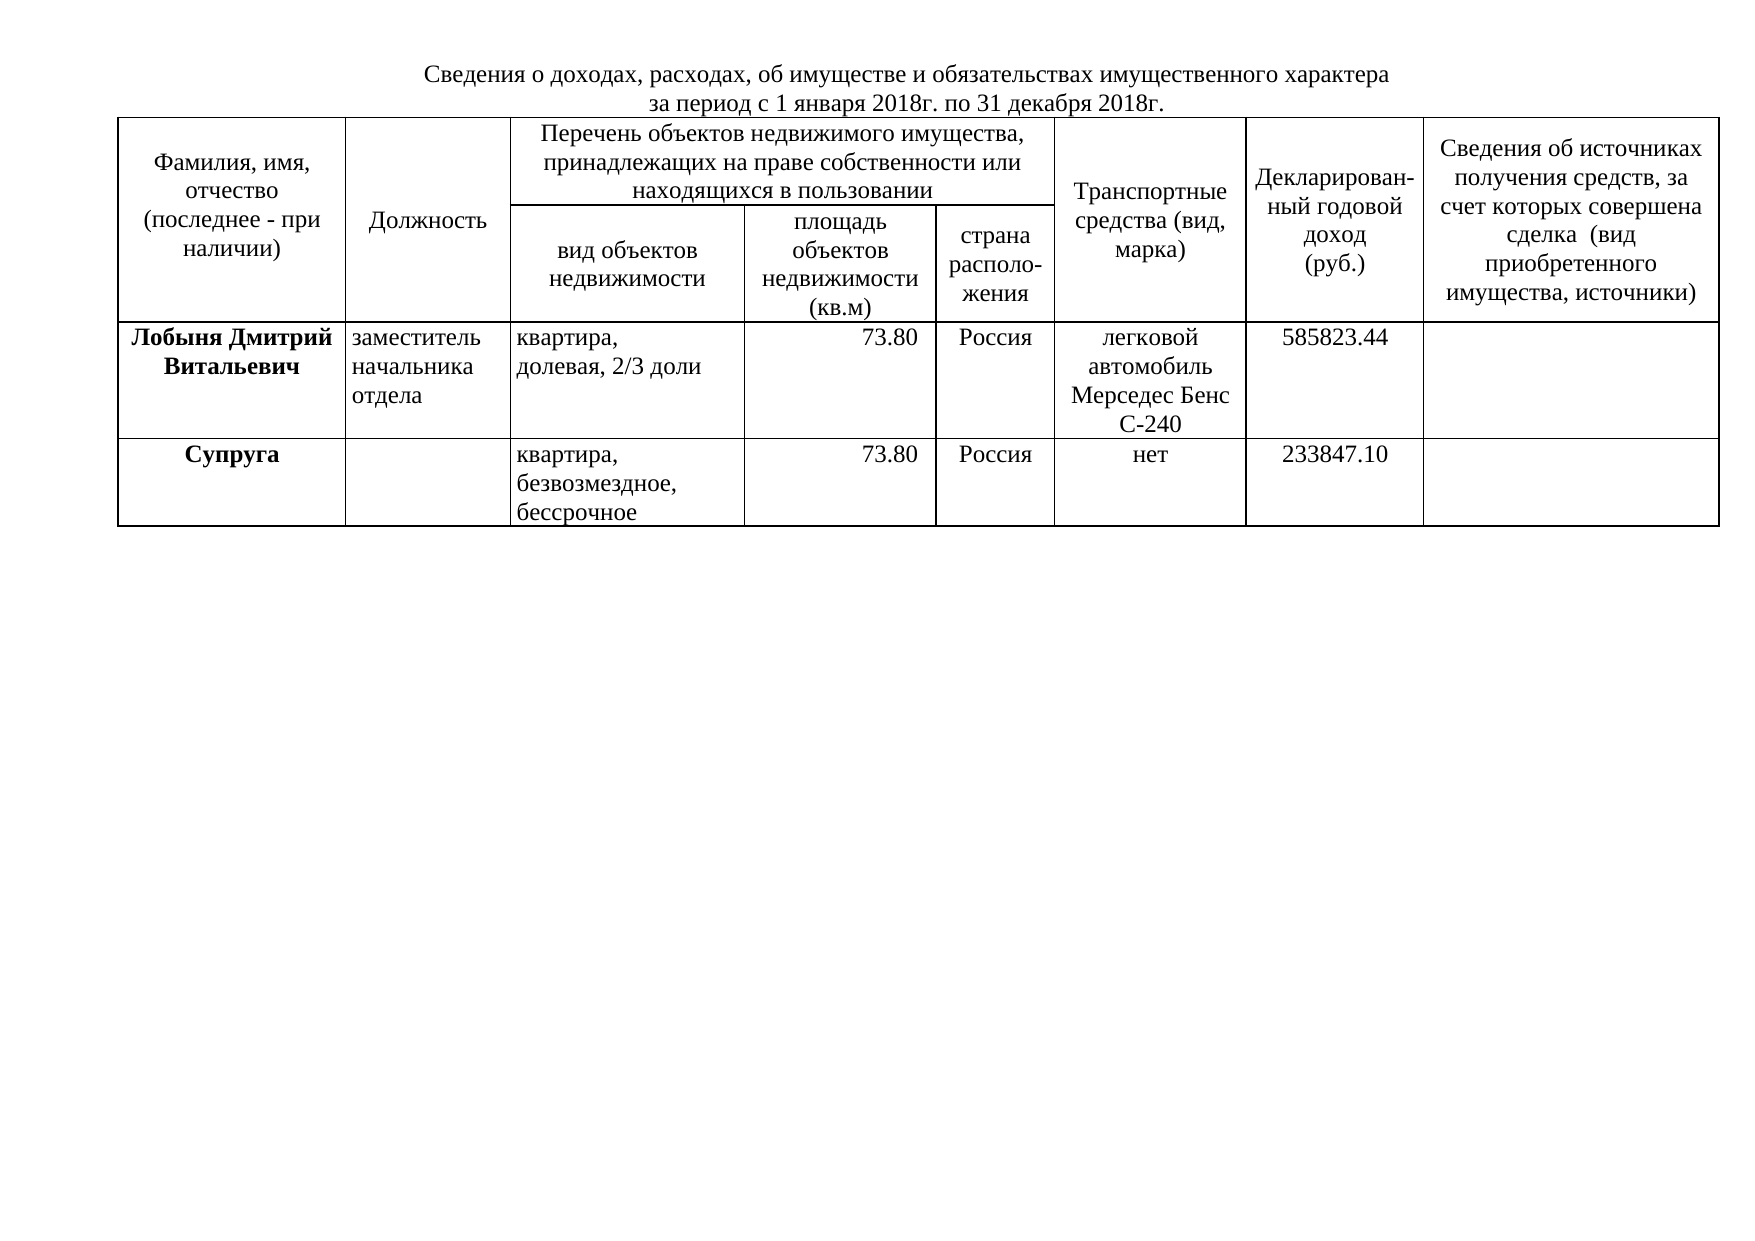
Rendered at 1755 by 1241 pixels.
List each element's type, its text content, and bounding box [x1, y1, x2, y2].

table_header Перечень объектов недвижимого имущества, принадлежащих на праве собственности или находящихся в пользовании [511, 118, 1054, 204]
table_cell [1424, 439, 1718, 525]
table_cell нет [1055, 439, 1245, 525]
table_cell 233847.10 [1247, 439, 1423, 525]
table_cell 73.80 [745, 323, 935, 437]
table_cell 73.80 [745, 439, 935, 525]
table_header Должность [346, 118, 510, 321]
table_cell квартира, долевая, 2/3 доли [511, 323, 744, 437]
table_header Сведения об источниках получения средств, за счет которых совершена сделка (вид приобретенного имущества, источники) [1424, 118, 1718, 321]
table_cell легковой автомобиль Мерседес Бенс С-240 [1055, 323, 1245, 437]
table_cell Россия [937, 439, 1054, 525]
table_cell вид объектов недвижимости [511, 206, 744, 321]
table_cell площадь объектов недвижимости (кв.м) [745, 206, 935, 321]
table_cell страна располо- жения [937, 206, 1054, 321]
text Сведения о доходах, расходах, об имуществе и обязательствах имущественного характера [118, 59, 1695, 88]
table_cell Супруга [119, 439, 345, 525]
table_cell [346, 439, 510, 525]
table_header Фамилия, имя, отчество (последнее - при наличии) [119, 118, 345, 321]
table_header Декларирован-ный годовой доход (руб.) [1247, 118, 1423, 321]
table_cell [1424, 323, 1718, 437]
table_header Транспортные средства (вид, марка) [1055, 118, 1245, 321]
table_cell заместитель начальника отдела [346, 323, 510, 437]
table_cell Лобыня Дмитрий Витальевич [119, 323, 345, 437]
table_cell 585823.44 [1247, 323, 1423, 437]
text за период с 1 января 2018г. по 31 декабря 2018г. [118, 88, 1695, 117]
table_cell квартира, безвозмездное, бессрочное [511, 439, 744, 525]
table_cell Россия [937, 323, 1054, 437]
